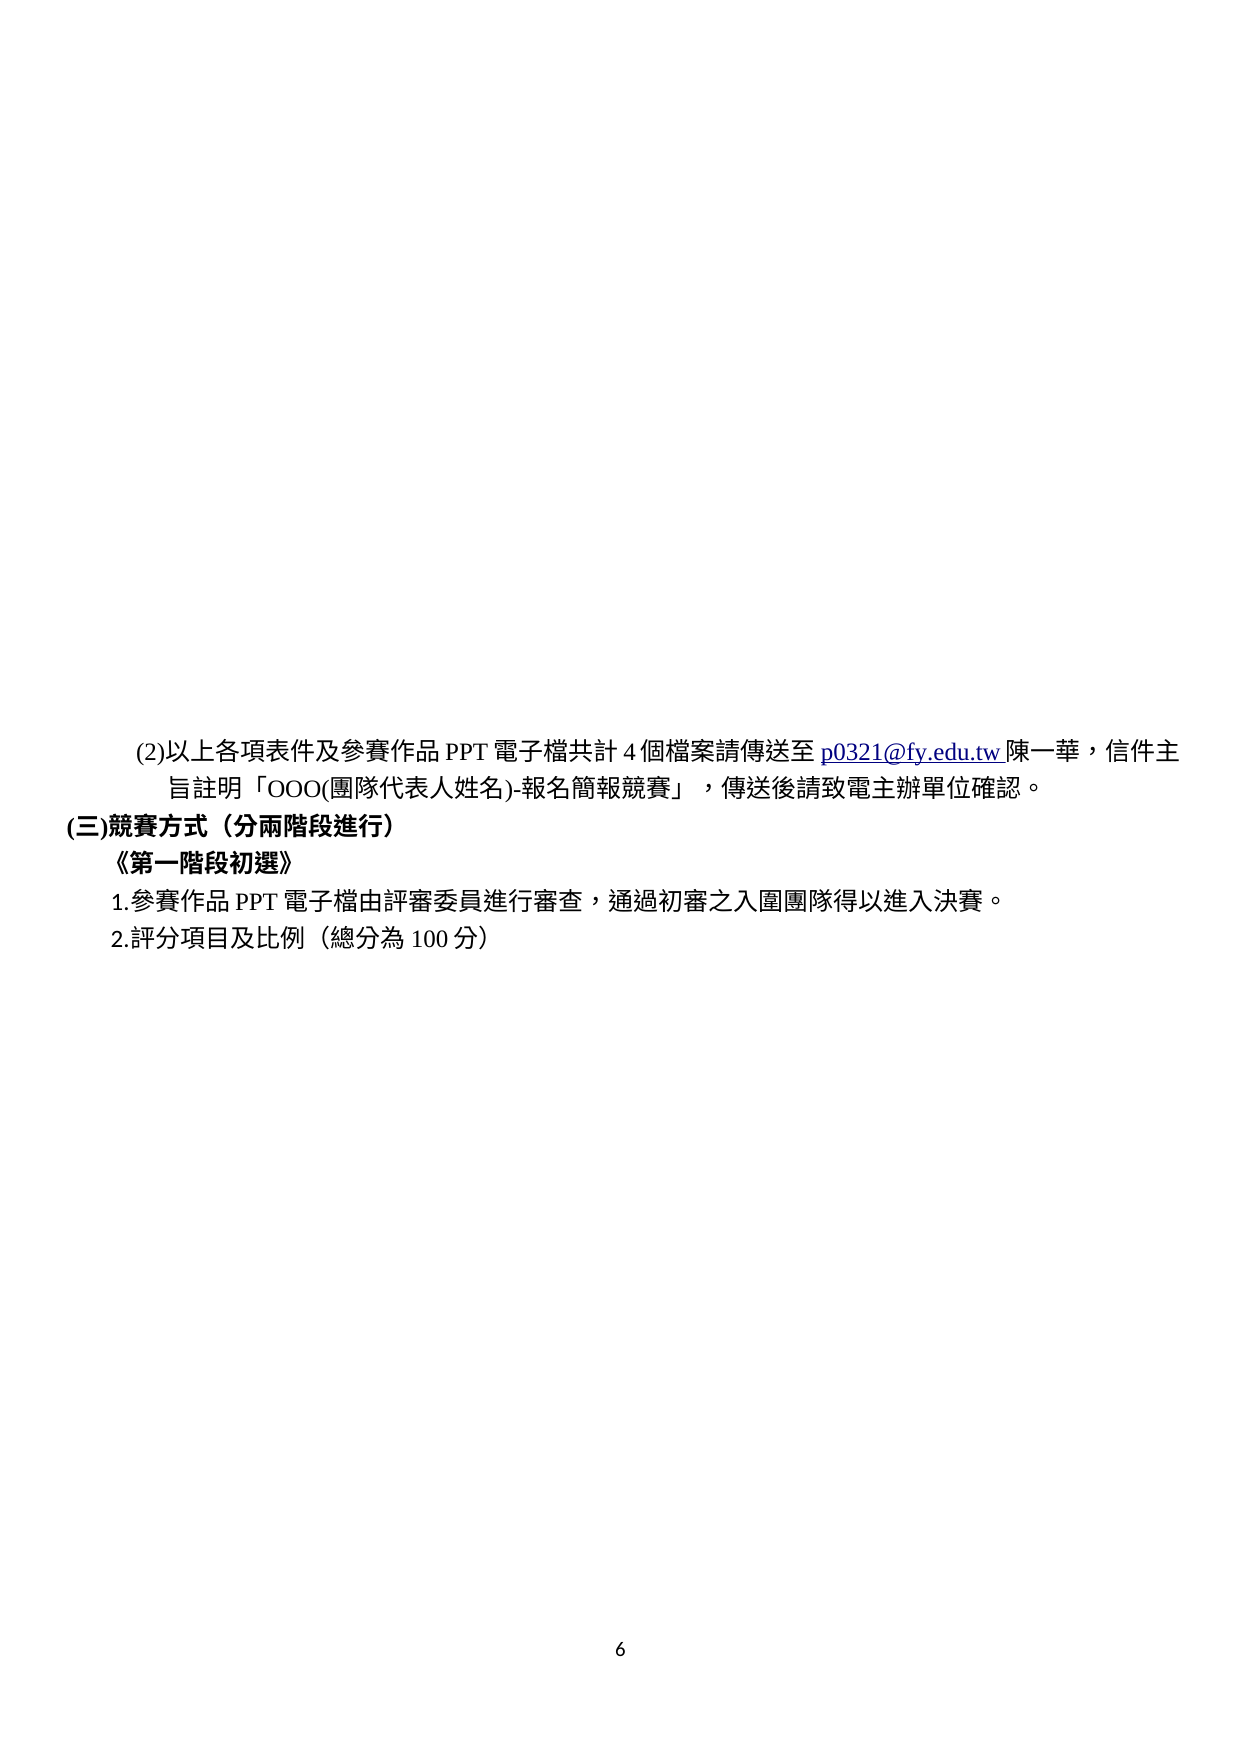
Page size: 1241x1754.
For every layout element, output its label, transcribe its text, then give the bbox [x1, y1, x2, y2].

list 評分項目及比例（總分為100分） [110, 918, 1181, 955]
list 參賽作品PPT電子檔由評審委員進行審查，通過初審之入圍團隊得以進入決賽。 [110, 880, 1181, 918]
text 《第一階段初選》 [104, 843, 1181, 880]
text (三)競賽方式（分兩階段進行） [66, 805, 1181, 843]
text (2)以上各項表件及參賽作品PPT電子檔共計4個檔案請傳送至p0321@fy.edu.tw陳一華，信件主旨註明「OOO(團隊代表人姓名)-報名簡報競賽」，傳送後請致電主辦單位確認。 [136, 730, 1181, 805]
